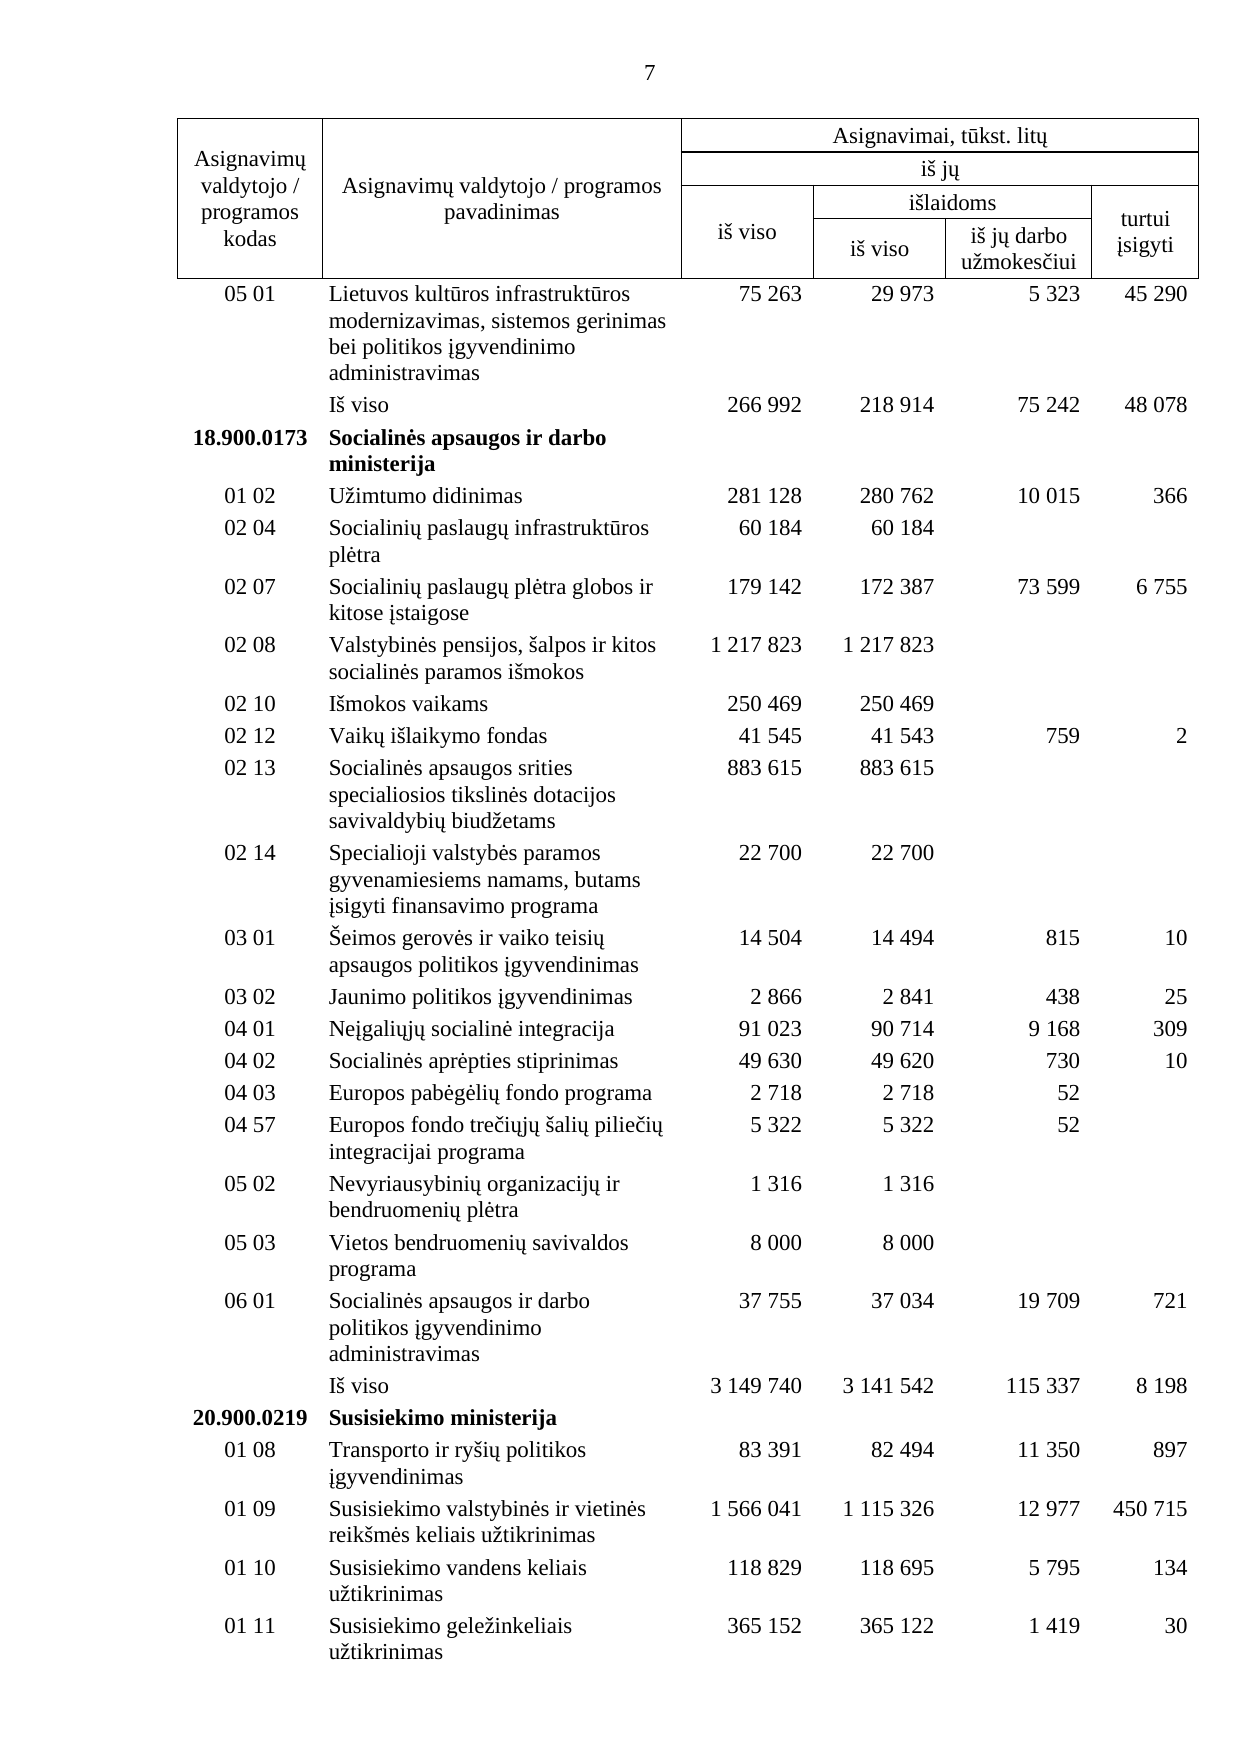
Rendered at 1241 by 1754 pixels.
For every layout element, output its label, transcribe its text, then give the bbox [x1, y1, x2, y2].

table_cell 20.900.0219 [177, 1401, 322, 1433]
table_cell [1092, 752, 1199, 836]
table_cell Vaikų išlaikymo fondas [323, 719, 681, 752]
table_cell [1092, 1401, 1199, 1433]
table_cell 266 992 [681, 389, 813, 421]
table_cell 22 700 [813, 836, 946, 921]
table_cell [1092, 836, 1199, 921]
table_cell 1 316 [813, 1167, 946, 1226]
table_cell išlaidoms [814, 186, 1091, 218]
table_cell 2 [1092, 719, 1199, 752]
table_cell Šeimos gerovės ir vaiko teisių apsaugos politikos įgyvendinimas [323, 921, 681, 980]
table_cell 2 718 [813, 1076, 946, 1109]
table_cell 02 08 [177, 629, 322, 687]
table_cell [681, 1401, 813, 1433]
table_cell [946, 421, 1092, 479]
table_cell 218 914 [813, 389, 946, 421]
table_cell 75 242 [946, 389, 1092, 421]
table_cell [1092, 1109, 1199, 1167]
table_cell [1092, 629, 1199, 687]
table_cell 02 14 [177, 836, 322, 921]
table_cell 12 977 [946, 1492, 1092, 1551]
table_cell 2 718 [681, 1076, 813, 1109]
table_cell 52 [946, 1076, 1092, 1109]
table_cell 883 615 [681, 752, 813, 836]
table_cell 02 07 [177, 570, 322, 629]
table_cell 1 217 823 [813, 629, 946, 687]
table_cell 883 615 [813, 752, 946, 836]
table_cell 25 [1092, 980, 1199, 1012]
table_cell 04 02 [177, 1044, 322, 1076]
table_cell 365 152 [681, 1609, 813, 1668]
table_cell 9 168 [946, 1012, 1092, 1044]
table_cell 721 [1092, 1284, 1199, 1369]
table_cell Susisiekimo geležinkeliais užtikrinimas [323, 1609, 681, 1668]
table_cell 1 419 [946, 1609, 1092, 1668]
table_cell 82 494 [813, 1434, 946, 1492]
table_cell 179 142 [681, 570, 813, 629]
table_cell Transporto ir ryšių politikos įgyvendinimas [323, 1434, 681, 1492]
table_cell [1092, 421, 1199, 479]
table_cell Vietos bendruomenių savivaldos programa [323, 1226, 681, 1284]
table_cell 172 387 [813, 570, 946, 629]
table_cell [946, 1167, 1092, 1226]
table_cell 02 04 [177, 512, 322, 570]
table_cell 730 [946, 1044, 1092, 1076]
table_cell 118 829 [681, 1551, 813, 1609]
table_cell 49 620 [813, 1044, 946, 1076]
table_header Asignavimai, tūkst. litų [682, 119, 1198, 151]
table_cell [681, 421, 813, 479]
table_cell 03 02 [177, 980, 322, 1012]
table_cell 37 034 [813, 1284, 946, 1369]
table_cell 309 [1092, 1012, 1199, 1044]
table_cell 03 01 [177, 921, 322, 980]
table_cell 02 12 [177, 719, 322, 752]
table_cell 6 755 [1092, 570, 1199, 629]
table_cell 14 504 [681, 921, 813, 980]
table_cell 8 000 [813, 1226, 946, 1284]
table_cell Socialinės apsaugos ir darbo ministerija [323, 421, 681, 479]
table_cell Socialinės aprėpties stiprinimas [323, 1044, 681, 1076]
table_cell 5 795 [946, 1551, 1092, 1609]
table_cell Jaunimo politikos įgyvendinimas [323, 980, 681, 1012]
table_cell 897 [1092, 1434, 1199, 1492]
table_cell 52 [946, 1109, 1092, 1167]
table_cell 115 337 [946, 1369, 1092, 1401]
table_cell 49 630 [681, 1044, 813, 1076]
table_cell 02 13 [177, 752, 322, 836]
table_cell [1092, 512, 1199, 570]
table_cell [946, 836, 1092, 921]
table_cell iš viso [682, 186, 813, 277]
table_header Asignavimų valdytojo / programos kodas [178, 119, 322, 277]
table_cell 134 [1092, 1551, 1199, 1609]
table_cell 90 714 [813, 1012, 946, 1044]
table_cell [177, 389, 322, 421]
table_cell 5 322 [681, 1109, 813, 1167]
table_cell 04 57 [177, 1109, 322, 1167]
table_cell 05 02 [177, 1167, 322, 1226]
table_cell Užimtumo didinimas [323, 479, 681, 512]
table_cell 05 01 [177, 279, 322, 389]
table_cell 30 [1092, 1609, 1199, 1668]
table_cell 1 115 326 [813, 1492, 946, 1551]
table_cell 11 350 [946, 1434, 1092, 1492]
table_cell 5 323 [946, 279, 1092, 389]
table_cell 45 290 [1092, 279, 1199, 389]
table_cell 75 263 [681, 279, 813, 389]
table_cell 48 078 [1092, 389, 1199, 421]
table_cell 41 545 [681, 719, 813, 752]
table_cell [1092, 1226, 1199, 1284]
table_cell 73 599 [946, 570, 1092, 629]
table_header Asignavimų valdytojo / programos pavadinimas [323, 119, 681, 277]
table_cell iš jų [682, 153, 1198, 184]
table_cell 366 [1092, 479, 1199, 512]
table_cell Neįgaliųjų socialinė integracija [323, 1012, 681, 1044]
table_cell 02 10 [177, 687, 322, 719]
table_cell iš jų darbo užmokesčiui [946, 219, 1091, 277]
table_cell 04 01 [177, 1012, 322, 1044]
table_cell 06 01 [177, 1284, 322, 1369]
table_cell 3 149 740 [681, 1369, 813, 1401]
table_cell Socialinės apsaugos srities specialiosios tikslinės dotacijos savivaldybių biudžetams [323, 752, 681, 836]
table_cell Išmokos vaikams [323, 687, 681, 719]
table_cell 01 02 [177, 479, 322, 512]
table_cell turtui įsigyti [1092, 186, 1198, 277]
table_cell 8 000 [681, 1226, 813, 1284]
table_cell 438 [946, 980, 1092, 1012]
table_cell [813, 421, 946, 479]
table_cell 250 469 [813, 687, 946, 719]
table_cell Susisiekimo valstybinės ir vietinės reikšmės keliais užtikrinimas [323, 1492, 681, 1551]
table_cell [1092, 687, 1199, 719]
table_cell 01 08 [177, 1434, 322, 1492]
table_cell 60 184 [681, 512, 813, 570]
table_cell 60 184 [813, 512, 946, 570]
table_cell 365 122 [813, 1609, 946, 1668]
table_cell Europos pabėgėlių fondo programa [323, 1076, 681, 1109]
table_cell 10 015 [946, 479, 1092, 512]
table_cell Susisiekimo ministerija [323, 1401, 681, 1433]
table_cell 41 543 [813, 719, 946, 752]
table_cell 8 198 [1092, 1369, 1199, 1401]
table_cell [813, 1401, 946, 1433]
table_cell [1092, 1167, 1199, 1226]
table_cell Iš viso [323, 1369, 681, 1401]
table_cell 37 755 [681, 1284, 813, 1369]
table_cell [177, 1369, 322, 1401]
table_cell Lietuvos kultūros infrastruktūros modernizavimas, sistemos gerinimas bei politikos įgyvendinimo administravimas [323, 279, 681, 389]
table_cell [946, 629, 1092, 687]
table_cell Socialinių paslaugų plėtra globos ir kitose įstaigose [323, 570, 681, 629]
table_cell 250 469 [681, 687, 813, 719]
table_cell 22 700 [681, 836, 813, 921]
table_cell [946, 1226, 1092, 1284]
table_cell 3 141 542 [813, 1369, 946, 1401]
table_cell [946, 687, 1092, 719]
table_cell 14 494 [813, 921, 946, 980]
table_cell 04 03 [177, 1076, 322, 1109]
table_cell Susisiekimo vandens keliais užtikrinimas [323, 1551, 681, 1609]
table_cell 29 973 [813, 279, 946, 389]
table_cell iš viso [814, 219, 945, 277]
table_cell 2 866 [681, 980, 813, 1012]
table_cell 1 566 041 [681, 1492, 813, 1551]
table_cell Socialinės apsaugos ir darbo politikos įgyvendinimo administravimas [323, 1284, 681, 1369]
table_cell 10 [1092, 1044, 1199, 1076]
table_cell 2 841 [813, 980, 946, 1012]
table_cell Europos fondo trečiųjų šalių piliečių integracijai programa [323, 1109, 681, 1167]
table_cell 280 762 [813, 479, 946, 512]
table_cell 281 128 [681, 479, 813, 512]
table_cell [1092, 1076, 1199, 1109]
table_cell [946, 1401, 1092, 1433]
table_cell 5 322 [813, 1109, 946, 1167]
table_cell Specialioji valstybės paramos gyvenamiesiems namams, butams įsigyti finansavimo programa [323, 836, 681, 921]
table_cell 1 316 [681, 1167, 813, 1226]
table_cell 01 11 [177, 1609, 322, 1668]
table_cell 118 695 [813, 1551, 946, 1609]
table_cell 759 [946, 719, 1092, 752]
table_cell 10 [1092, 921, 1199, 980]
table_cell 815 [946, 921, 1092, 980]
table_cell 19 709 [946, 1284, 1092, 1369]
table_cell 1 217 823 [681, 629, 813, 687]
table_cell 91 023 [681, 1012, 813, 1044]
table_cell 01 09 [177, 1492, 322, 1551]
table_cell 01 10 [177, 1551, 322, 1609]
table_cell 18.900.0173 [177, 421, 322, 479]
table_cell Socialinių paslaugų infrastruktūros plėtra [323, 512, 681, 570]
table_cell [946, 512, 1092, 570]
table_cell Nevyriausybinių organizacijų ir bendruomenių plėtra [323, 1167, 681, 1226]
table_cell 05 03 [177, 1226, 322, 1284]
table_cell Valstybinės pensijos, šalpos ir kitos socialinės paramos išmokos [323, 629, 681, 687]
table_cell 450 715 [1092, 1492, 1199, 1551]
table_cell Iš viso [323, 389, 681, 421]
table_cell [946, 752, 1092, 836]
table_cell 83 391 [681, 1434, 813, 1492]
